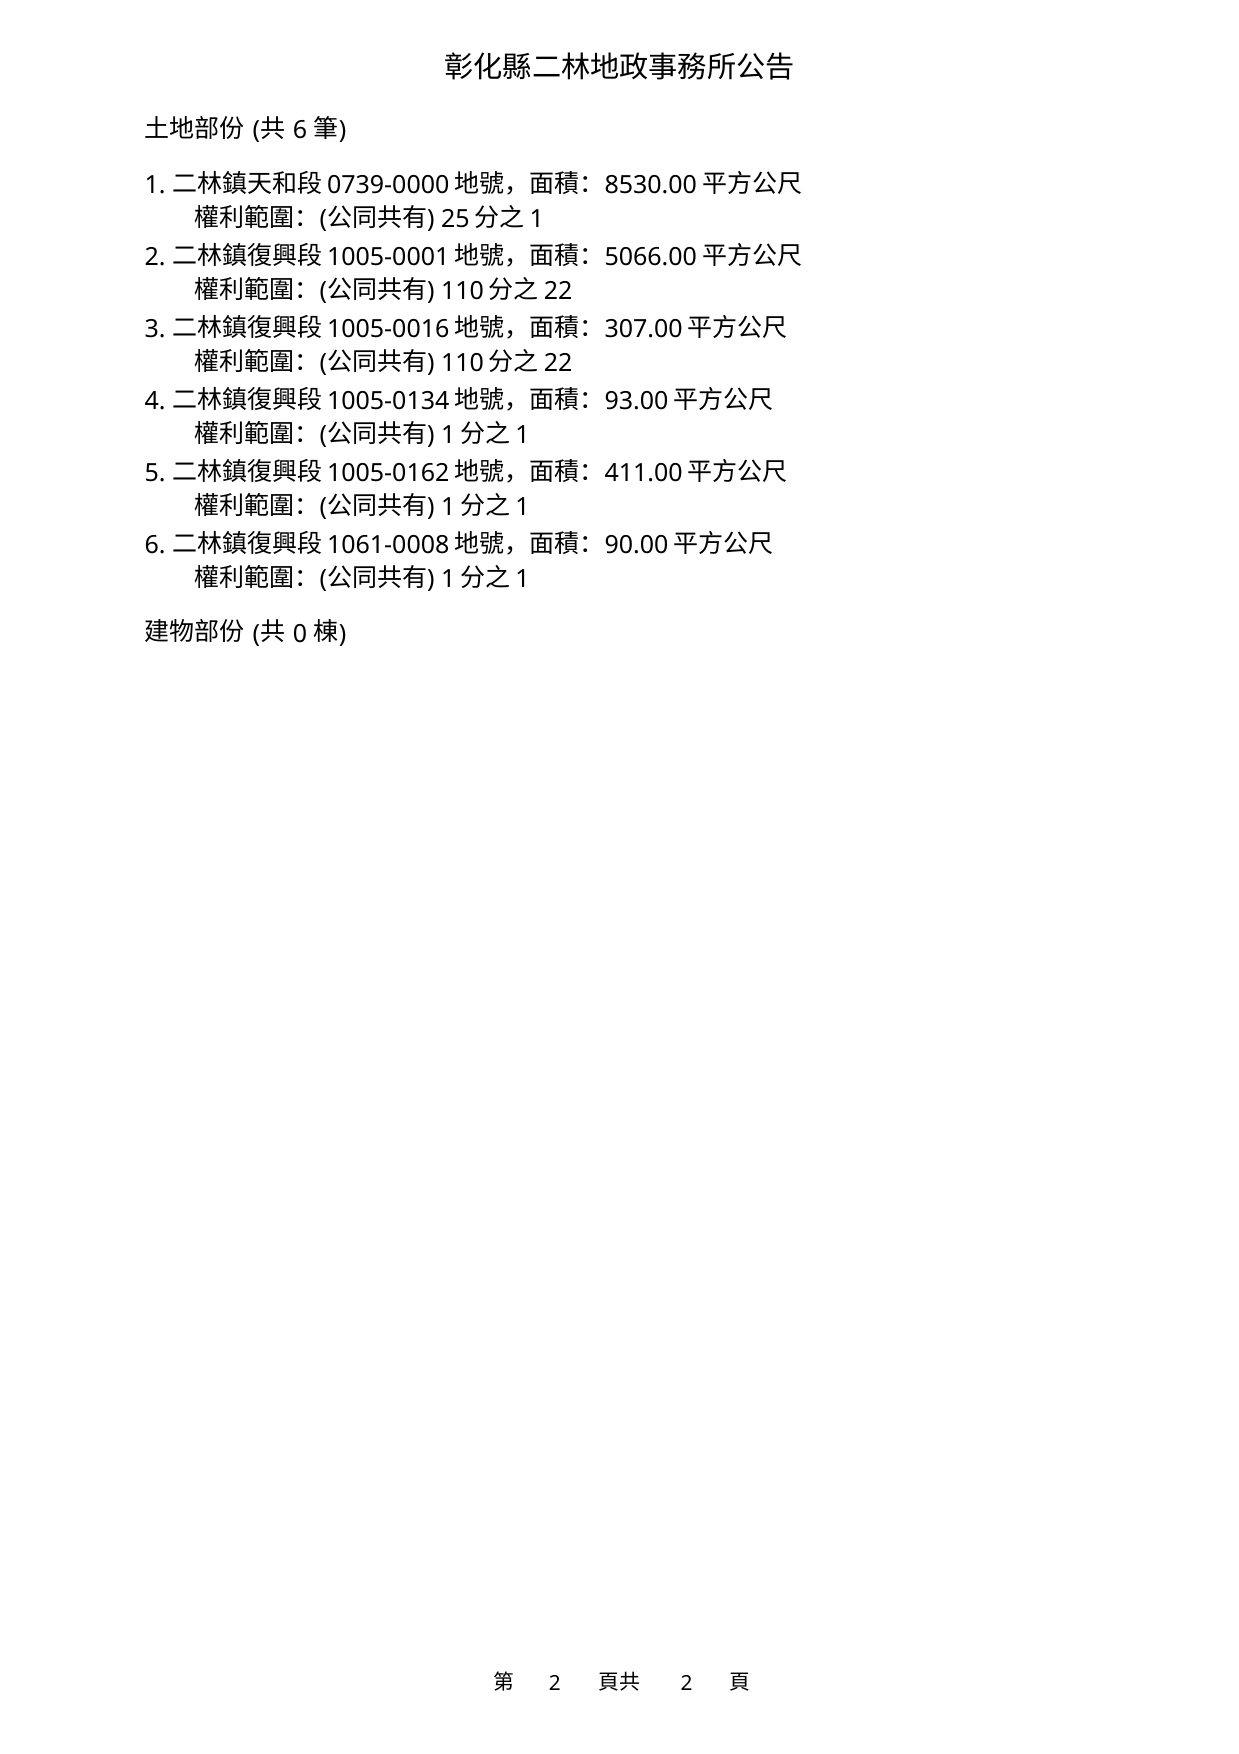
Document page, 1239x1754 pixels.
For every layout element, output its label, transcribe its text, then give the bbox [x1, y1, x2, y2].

table_cell 3. 二林鎮復興段1005-0016地號，面積：307.00平方公尺 權利範圍：(公同共有) 110分之22 [62, 310, 1177, 382]
table_cell [0, 670, 62, 1662]
table_cell 2. 二林鎮復興段1005-0001地號，面積：5066.00平方公尺 權利範圍：(公同共有) 110分之22 [62, 239, 1177, 310]
table_cell [653, 670, 719, 1662]
table_cell [1177, 1662, 1239, 1702]
table_cell [0, 239, 62, 310]
table_cell [524, 670, 585, 1662]
table_cell 建物部份 (共 0 棟) [62, 598, 1177, 670]
table_cell [1177, 454, 1239, 526]
table_header [585, 0, 653, 41]
table_cell [720, 670, 760, 1662]
table_cell 4. 二林鎮復興段1005-0134地號，面積：93.00平方公尺 權利範圍：(公同共有) 1分之1 [62, 383, 1177, 454]
table_cell [483, 670, 523, 1662]
table_header [1177, 0, 1239, 41]
table_header [524, 0, 585, 41]
table_cell [62, 1662, 483, 1702]
table_header [720, 0, 760, 41]
table_cell [1177, 310, 1239, 382]
table_cell [1177, 670, 1239, 1662]
table_cell [0, 41, 62, 94]
table_cell [0, 310, 62, 382]
table_cell [1177, 526, 1239, 598]
table_cell [0, 95, 62, 166]
table_cell [1177, 598, 1239, 670]
table_cell 2 [653, 1662, 719, 1702]
table_cell 土地部份 (共 6 筆) [62, 95, 1177, 166]
table_header [653, 0, 719, 41]
table_cell [760, 670, 1177, 1662]
table_cell [1177, 383, 1239, 454]
table_cell [0, 166, 62, 238]
table_cell 1. 二林鎮天和段0739-0000地號，面積：8530.00平方公尺 權利範圍：(公同共有) 25分之1 [62, 166, 1177, 238]
table_header [62, 0, 483, 41]
table_cell [1177, 41, 1239, 94]
table_cell 第 [483, 1662, 523, 1702]
table_cell 彰化縣二林地政事務所公告 [62, 41, 1177, 94]
table_cell [0, 598, 62, 670]
table_cell [760, 1662, 1177, 1702]
table_cell 2 [524, 1662, 585, 1702]
table_cell [1177, 95, 1239, 166]
table_header [483, 0, 523, 41]
table_header [760, 0, 1177, 41]
table_cell [0, 1662, 62, 1702]
table_cell [0, 454, 62, 526]
table_cell 頁共 [585, 1662, 653, 1702]
table_cell 5. 二林鎮復興段1005-0162地號，面積：411.00平方公尺 權利範圍：(公同共有) 1分之1 [62, 454, 1177, 526]
table_cell [0, 526, 62, 598]
table_cell 6. 二林鎮復興段1061-0008地號，面積：90.00平方公尺 權利範圍：(公同共有) 1分之1 [62, 526, 1177, 598]
table_header [0, 0, 62, 41]
table_cell [1177, 166, 1239, 238]
table_cell [585, 670, 653, 1662]
table_cell 頁 [720, 1662, 760, 1702]
table_cell [1177, 239, 1239, 310]
table_cell [0, 383, 62, 454]
table_cell [62, 670, 483, 1662]
